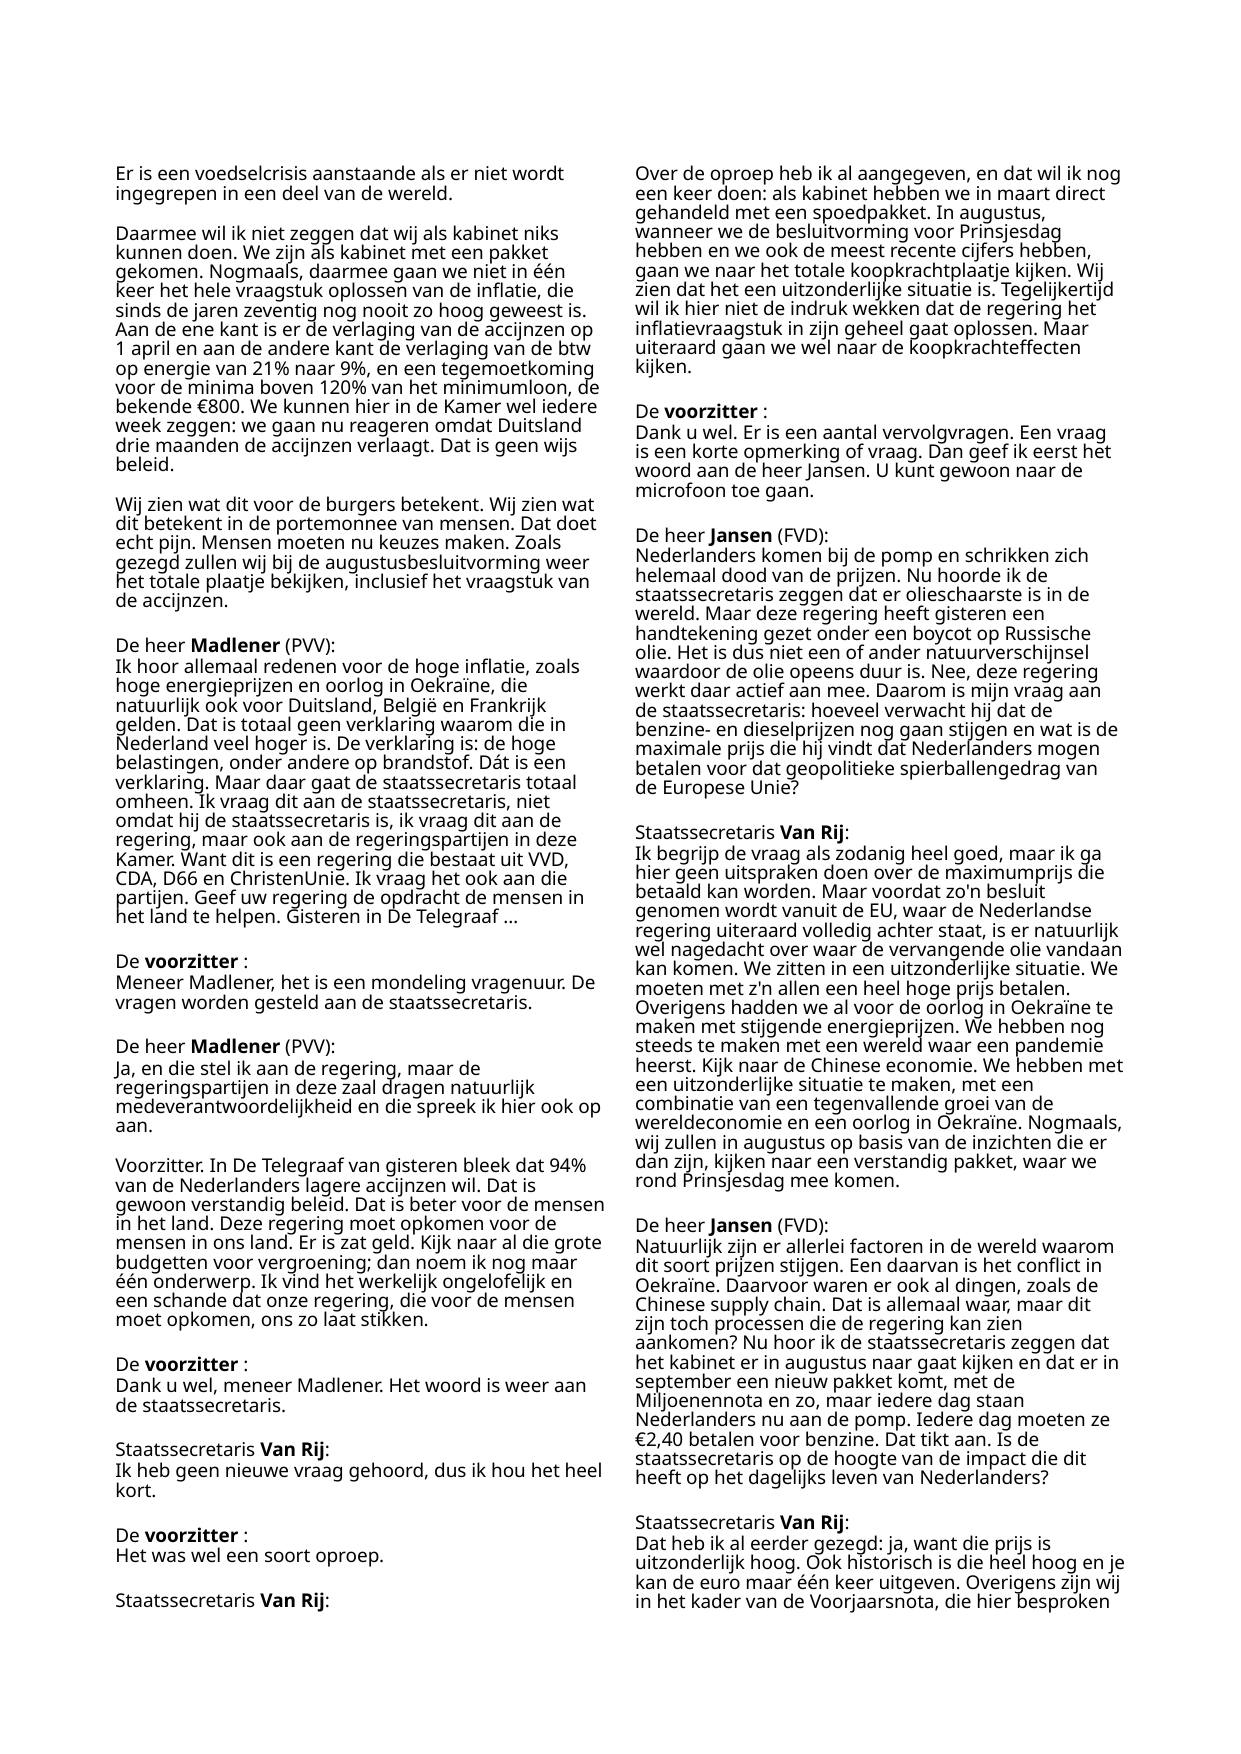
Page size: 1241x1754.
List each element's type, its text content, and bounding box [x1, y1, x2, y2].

text Daarmee wil ik niet zeggen dat wij als kabinet niks kunnen doen. We zijn als kabinet met een pakket gekomen. Nogmaals, daarmee gaan we niet in één keer het hele vraagstuk oplossen van de inflatie, die sinds de jaren zeventig nog nooit zo hoog geweest is. Aan de ene kant is er de verlaging van de accijnzen op 1 april en aan de andere kant de verlaging van de btw op energie van 21% naar 9%, en een tegemoetkoming voor de minima boven 120% van het minimumloon, de bekende €800. We kunnen hier in de Kamer wel iedere week zeggen: we gaan nu reageren omdat Duitsland drie maanden de accijnzen verlaagt. Dat is geen wijs beleid. [115, 224, 605, 475]
text Het was wel een soort oproep. [115, 1547, 605, 1567]
text Staatssecretaris Van Rij: [115, 1437, 605, 1462]
text De voorzitter : [115, 1522, 605, 1547]
text De heer Madlener (PVV): [115, 1034, 605, 1059]
text Staatssecretaris Van Rij: [115, 1588, 605, 1613]
text Meneer Madlener, het is een mondeling vragenuur. De vragen worden gesteld aan de staatssecretaris. [115, 974, 605, 1013]
text Ik heb geen nieuwe vraag gehoord, dus ik hou het heel kort. [115, 1462, 605, 1501]
text Staatssecretaris Van Rij: [635, 819, 1125, 844]
text Ik hoor allemaal redenen voor de hoge inflatie, zoals hoge energieprijzen en oorlog in Oekraïne, die natuurlijk ook voor Duitsland, België en Frankrijk gelden. Dat is totaal geen verklaring waarom die in Nederland veel hoger is. De verklaring is: de hoge belastingen, onder andere op brandstof. Dát is een verklaring. Maar daar gaat de staatssecretaris totaal omheen. Ik vraag dit aan de staatssecretaris, niet omdat hij de staatssecretaris is, ik vraag dit aan de regering, maar ook aan de regeringspartijen in deze Kamer. Want dit is een regering die bestaat uit VVD, CDA, D66 en ChristenUnie. Ik vraag het ook aan die partijen. Geef uw regering de opdracht de mensen in het land te helpen. Gisteren in De Telegraaf … [115, 658, 605, 928]
text Dat heb ik al eerder gezegd: ja, want die prijs is uitzonderlijk hoog. Ook historisch is die heel hoog en je kan de euro maar één keer uitgeven. Overigens zijn wij in het kader van de Voorjaarsnota, die hier besproken [635, 1535, 1125, 1612]
text De heer Jansen (FVD): [635, 1212, 1125, 1238]
text Wij zien wat dit voor de burgers betekent. Wij zien wat dit betekent in de portemonnee van mensen. Dat doet echt pijn. Mensen moeten nu keuzes maken. Zoals gezegd zullen wij bij de augustusbesluitvorming weer het totale plaatje bekijken, inclusief het vraagstuk van de accijnzen. [115, 496, 605, 611]
text Voorzitter. In De Telegraaf van gisteren bleek dat 94% van de Nederlanders lagere accijnzen wil. Dat is gewoon verstandig beleid. Dat is beter voor de mensen in het land. Deze regering moet opkomen voor de mensen in ons land. Er is zat geld. Kijk naar al die grote budgetten voor vergroening; dan noem ik nog maar één onderwerp. Ik vind het werkelijk ongelofelijk en een schande dat onze regering, die voor de mensen moet opkomen, ons zo laat stikken. [115, 1157, 605, 1331]
text Nederlanders komen bij de pomp en schrikken zich helemaal dood van de prijzen. Nu hoorde ik de staatssecretaris zeggen dat er olieschaarste is in de wereld. Maar deze regering heeft gisteren een handtekening gezet onder een boycot op Russische olie. Het is dus niet een of ander natuurverschijnsel waardoor de olie opeens duur is. Nee, deze regering werkt daar actief aan mee. Daarom is mijn vraag aan de staatssecretaris: hoeveel verwacht hij dat de benzine- en dieselprijzen nog gaan stijgen en wat is de maximale prijs die hij vindt dat Nederlanders mogen betalen voor dat geopolitieke spierballengedrag van de Europese Unie? [635, 547, 1125, 798]
text Er is een voedselcrisis aanstaande als er niet wordt ingegrepen in een deel van de wereld. [115, 165, 605, 204]
text De voorzitter : [115, 1352, 605, 1377]
text De heer Jansen (FVD): [635, 522, 1125, 547]
text De heer Madlener (PVV): [115, 632, 605, 658]
text Ja, en die stel ik aan de regering, maar de regeringspartijen in deze zaal dragen natuurlijk medeverantwoordelijkheid en die spreek ik hier ook op aan. [115, 1059, 605, 1137]
text Over de oproep heb ik al aangegeven, en dat wil ik nog een keer doen: als kabinet hebben we in maart direct gehandeld met een spoedpakket. In augustus, wanneer we de besluitvorming voor Prinsjesdag hebben en we ook de meest recente cijfers hebben, gaan we naar het totale koopkrachtplaatje kijken. Wij zien dat het een uitzonderlijke situatie is. Tegelijkertijd wil ik hier niet de indruk wekken dat de regering het inflatievraagstuk in zijn geheel gaat oplossen. Maar uiteraard gaan we wel naar de koopkrachteffecten kijken. [635, 165, 1125, 377]
text Natuurlijk zijn er allerlei factoren in de wereld waarom dit soort prijzen stijgen. Een daarvan is het conflict in Oekraïne. Daarvoor waren er ook al dingen, zoals de Chinese supply chain. Dat is allemaal waar, maar dit zijn toch processen die de regering kan zien aankomen? Nu hoor ik de staatssecretaris zeggen dat het kabinet er in augustus naar gaat kijken en dat er in september een nieuw pakket komt, met de Miljoenennota en zo, maar iedere dag staan Nederlanders nu aan de pomp. Iedere dag moeten ze €2,40 betalen voor benzine. Dat tikt aan. Is de staatssecretaris op de hoogte van de impact die dit heeft op het dagelijks leven van Nederlanders? [635, 1238, 1125, 1488]
text Ik begrijp de vraag als zodanig heel goed, maar ik ga hier geen uitspraken doen over de maximumprijs die betaald kan worden. Maar voordat zo'n besluit genomen wordt vanuit de EU, waar de Nederlandse regering uiteraard volledig achter staat, is er natuurlijk wel nagedacht over waar de vervangende olie vandaan kan komen. We zitten in een uitzonderlijke situatie. We moeten met z'n allen een heel hoge prijs betalen. Overigens hadden we al voor de oorlog in Oekraïne te maken met stijgende energieprijzen. We hebben nog steeds te maken met een wereld waar een pandemie heerst. Kijk naar de Chinese economie. We hebben met een uitzonderlijke situatie te maken, met een combinatie van een tegenvallende groei van de wereldeconomie en een oorlog in Oekraïne. Nogmaals, wij zullen in augustus op basis van de inzichten die er dan zijn, kijken naar een verstandig pakket, waar we rond Prinsjesdag mee komen. [635, 844, 1125, 1191]
text De voorzitter : [635, 398, 1125, 424]
text Dank u wel. Er is een aantal vervolgvragen. Een vraag is een korte opmerking of vraag. Dan geef ik eerst het woord aan de heer Jansen. U kunt gewoon naar de microfoon toe gaan. [635, 424, 1125, 501]
text Staatssecretaris Van Rij: [635, 1509, 1125, 1535]
text Dank u wel, meneer Madlener. Het woord is weer aan de staatssecretaris. [115, 1377, 605, 1416]
text De voorzitter : [115, 949, 605, 974]
